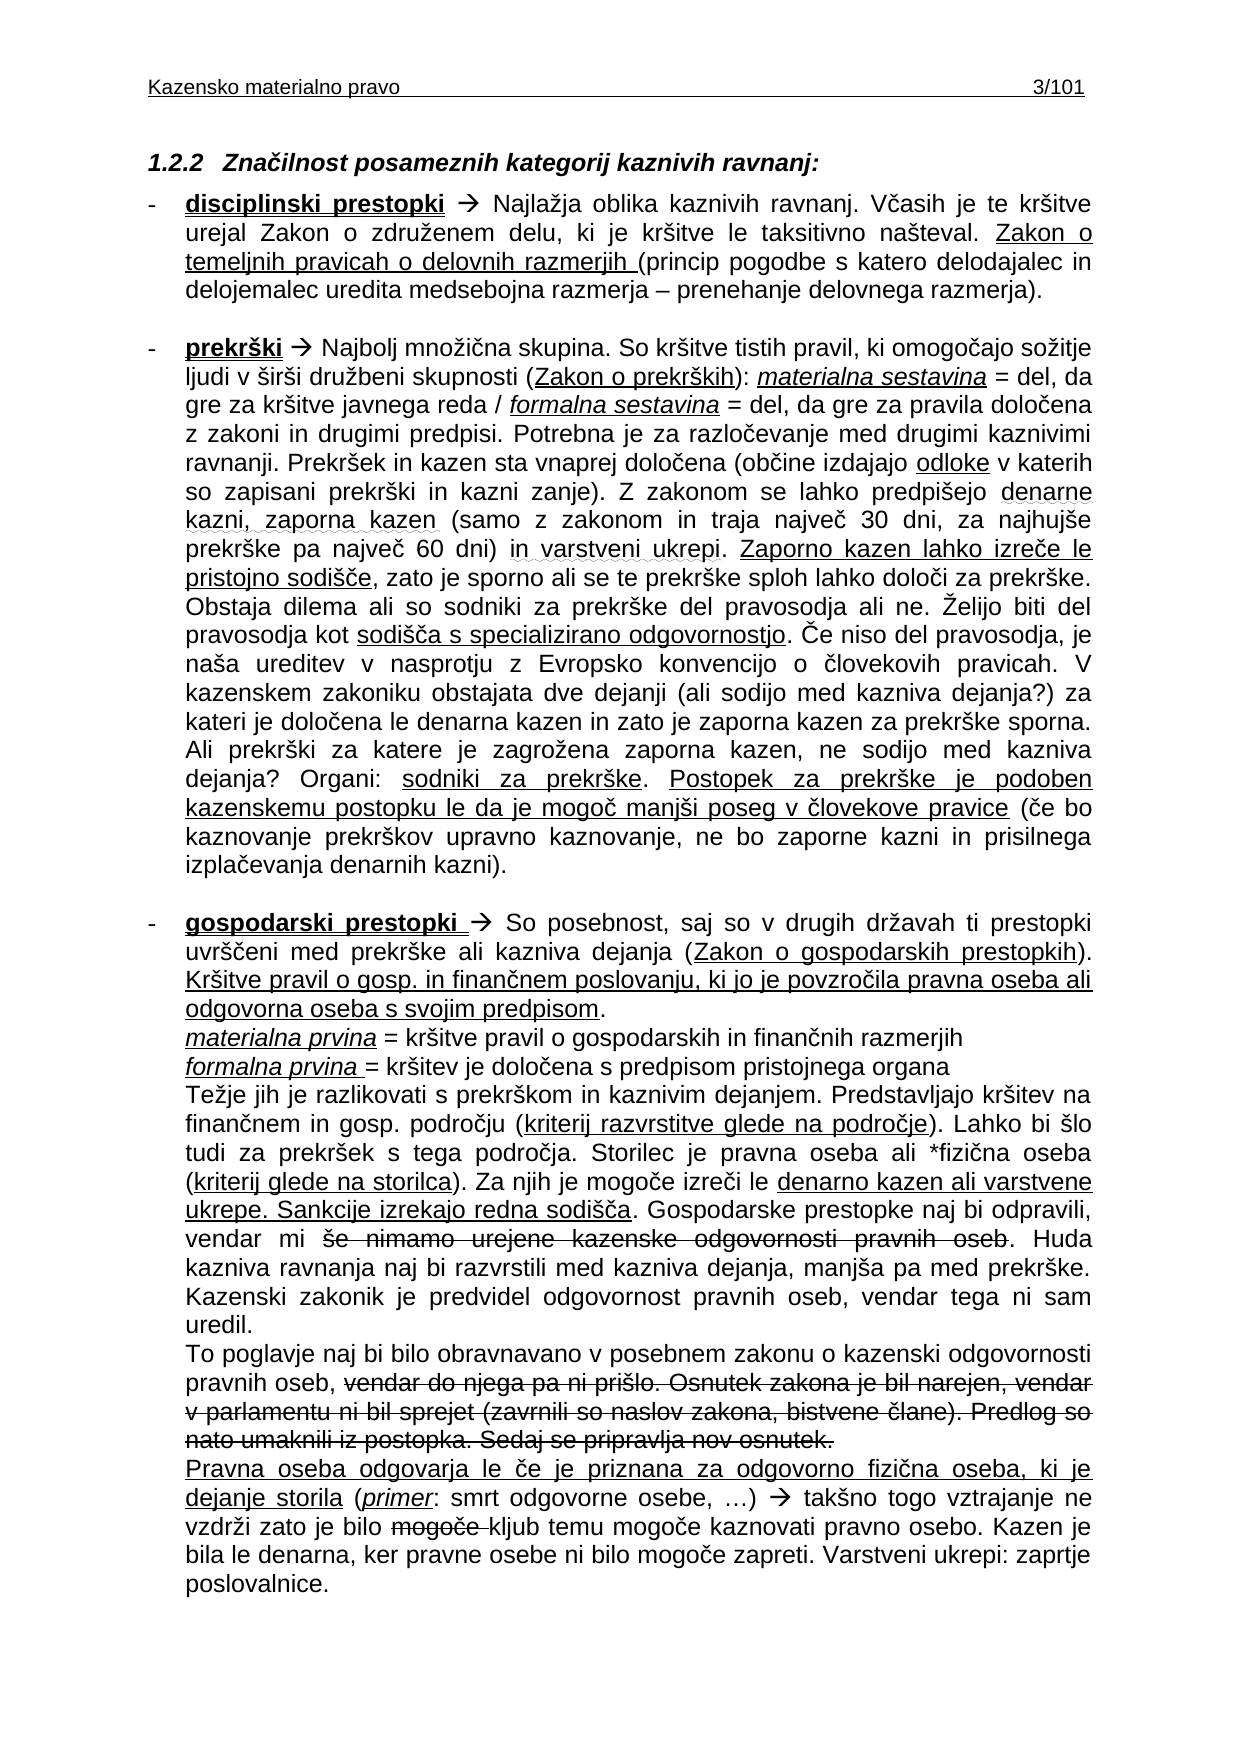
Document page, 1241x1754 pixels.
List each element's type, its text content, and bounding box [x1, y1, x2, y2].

text Pravna oseba odgovarja le če je priznana za odgovorno fizična oseba, ki je [185, 1454, 1093, 1479]
text materialna prvina = kršitve pravil o gospodarskih in finančnih razmerjih [185, 1023, 1093, 1052]
subtitle Značilnost posameznih kategorij kaznivih ravnanj: [148, 148, 1093, 176]
text To poglavje naj bi bilo obravnavano v posebnem zakonu o kazenski odgovornosti pravnih oseb, vendar do njega pa ni prišlo. Osnutek zakona je bil narejen, vendar v parlamentu ni bil sprejet (zavrnili so naslov zakona, bistvene člane). Predlog so nato umaknili iz postopka. Sedaj se pripravlja nov osnutek. [185, 1414, 1093, 1454]
list gospodarski prestopki  So posebnost, saj so v drugih državah ti prestopki uvrščeni med prekrške ali kazniva dejanja (Zakon o gospodarskih prestopkih). Kršitve pravil o gosp. in finančnem poslovanju, ki jo je povzročila pravna oseba ali odgovorna oseba s svojim predpisom. [148, 908, 1093, 1023]
text Težje jih je razlikovati s prekrškom in kaznivim dejanjem. Predstavljajo kršitev na finančnem in gosp. področju (kriterij razvrstitve glede na področje). Lahko bi šlo tudi za prekršek s tega področja. Storilec je pravna oseba ali *fizična oseba (kriterij glede na storilca). Za njih je mogoče izreči le denarno kazen ali varstvene ukrepe. Sankcije izrekajo redna sodišča. Gospodarske prestopke naj bi odpravili, vendar mi še nimamo urejene kazenske odgovornosti pravnih oseb. Huda kazniva ravnanja naj bi razvrstili med kazniva dejanja, manjša pa med prekrške. Kazenski zakonik je predvidel odgovornost pravnih oseb, vendar tega ni sam uredil. [185, 1080, 1093, 1339]
list disciplinski prestopki  Najlažja oblika kaznivih ravnanj. Včasih je te kršitve urejal Zakon o združenem delu, ki je kršitve le taksitivno našteval. Zakon o temeljnih pravicah o delovnih razmerjih (princip pogodbe s katero delodajalec in delojemalec uredita medsebojna razmerja – prenehanje delovnega razmerja). [148, 189, 1093, 304]
text dejanje storila (primer: smrt odgovorne osebe, …)  takšno togo vztrajanje ne vzdrži zato je bilo mogoče kljub temu mogoče kaznovati pravno osebo. Kazen je bila le denarna, ker pravne osebe ni bilo mogoče zapreti. Varstveni ukrepi: zaprtje poslovalnice. [185, 1480, 1093, 1598]
list prekrški  Najbolj množična skupina. So kršitve tistih pravil, ki omogočajo sožitje ljudi v širši družbeni skupnosti (Zakon o prekrških): materialna sestavina = del, da gre za kršitve javnega reda / formalna sestavina = del, da gre za pravila določena z zakoni in drugimi predpisi. Potrebna je za razločevanje med drugimi kaznivimi ravnanji. Prekršek in kazen sta vnaprej določena (občine izdajajo odloke v katerih so zapisani prekrški in kazni zanje). Z zakonom se lahko predpišejo denarne kazni, zaporna kazen (samo z zakonom in traja največ 30 dni, za najhujše prekrške pa največ 60 dni) in varstveni ukrepi. Zaporno kazen lahko izreče le pristojno sodišče, zato je sporno ali se te prekrške sploh lahko določi za prekrške. Obstaja dilema ali so sodniki za prekrške del pravosodja ali ne. Želijo biti del pravosodja kot sodišča s specializirano odgovornostjo. Če niso del pravosodja, je naša ureditev v nasprotju z Evropsko konvencijo o človekovih pravicah. V kazenskem zakoniku obstajata dve dejanji (ali sodijo med kazniva dejanja?) za kateri je določena le denarna kazen in zato je zaporna kazen za prekrške sporna. Ali prekrški za katere je zagrožena zaporna kazen, ne sodijo med kazniva dejanja? Organi: sodniki za prekrške. Postopek za prekrške je podoben kazenskemu postopku le da je mogoč manjši poseg v človekove pravice (če bo kaznovanje prekrškov upravno kaznovanje, ne bo zaporne kazni in prisilnega izplačevanja denarnih kazni). [148, 333, 1093, 879]
text To poglavje naj bi bilo obravnavano v posebnem zakonu o kazenski odgovornosti pravnih oseb, vendar do njega pa ni prišlo. Osnutek zakona je bil narejen, vendar v parlamentu ni bil sprejet (zavrnili so naslov zakona, bistvene člane). Predlog so nato umaknili iz postopka. Sedaj se pripravlja nov osnutek. [185, 1339, 1093, 1413]
text formalna prvina = kršitev je določena s predpisom pristojnega organa [185, 1052, 1093, 1080]
